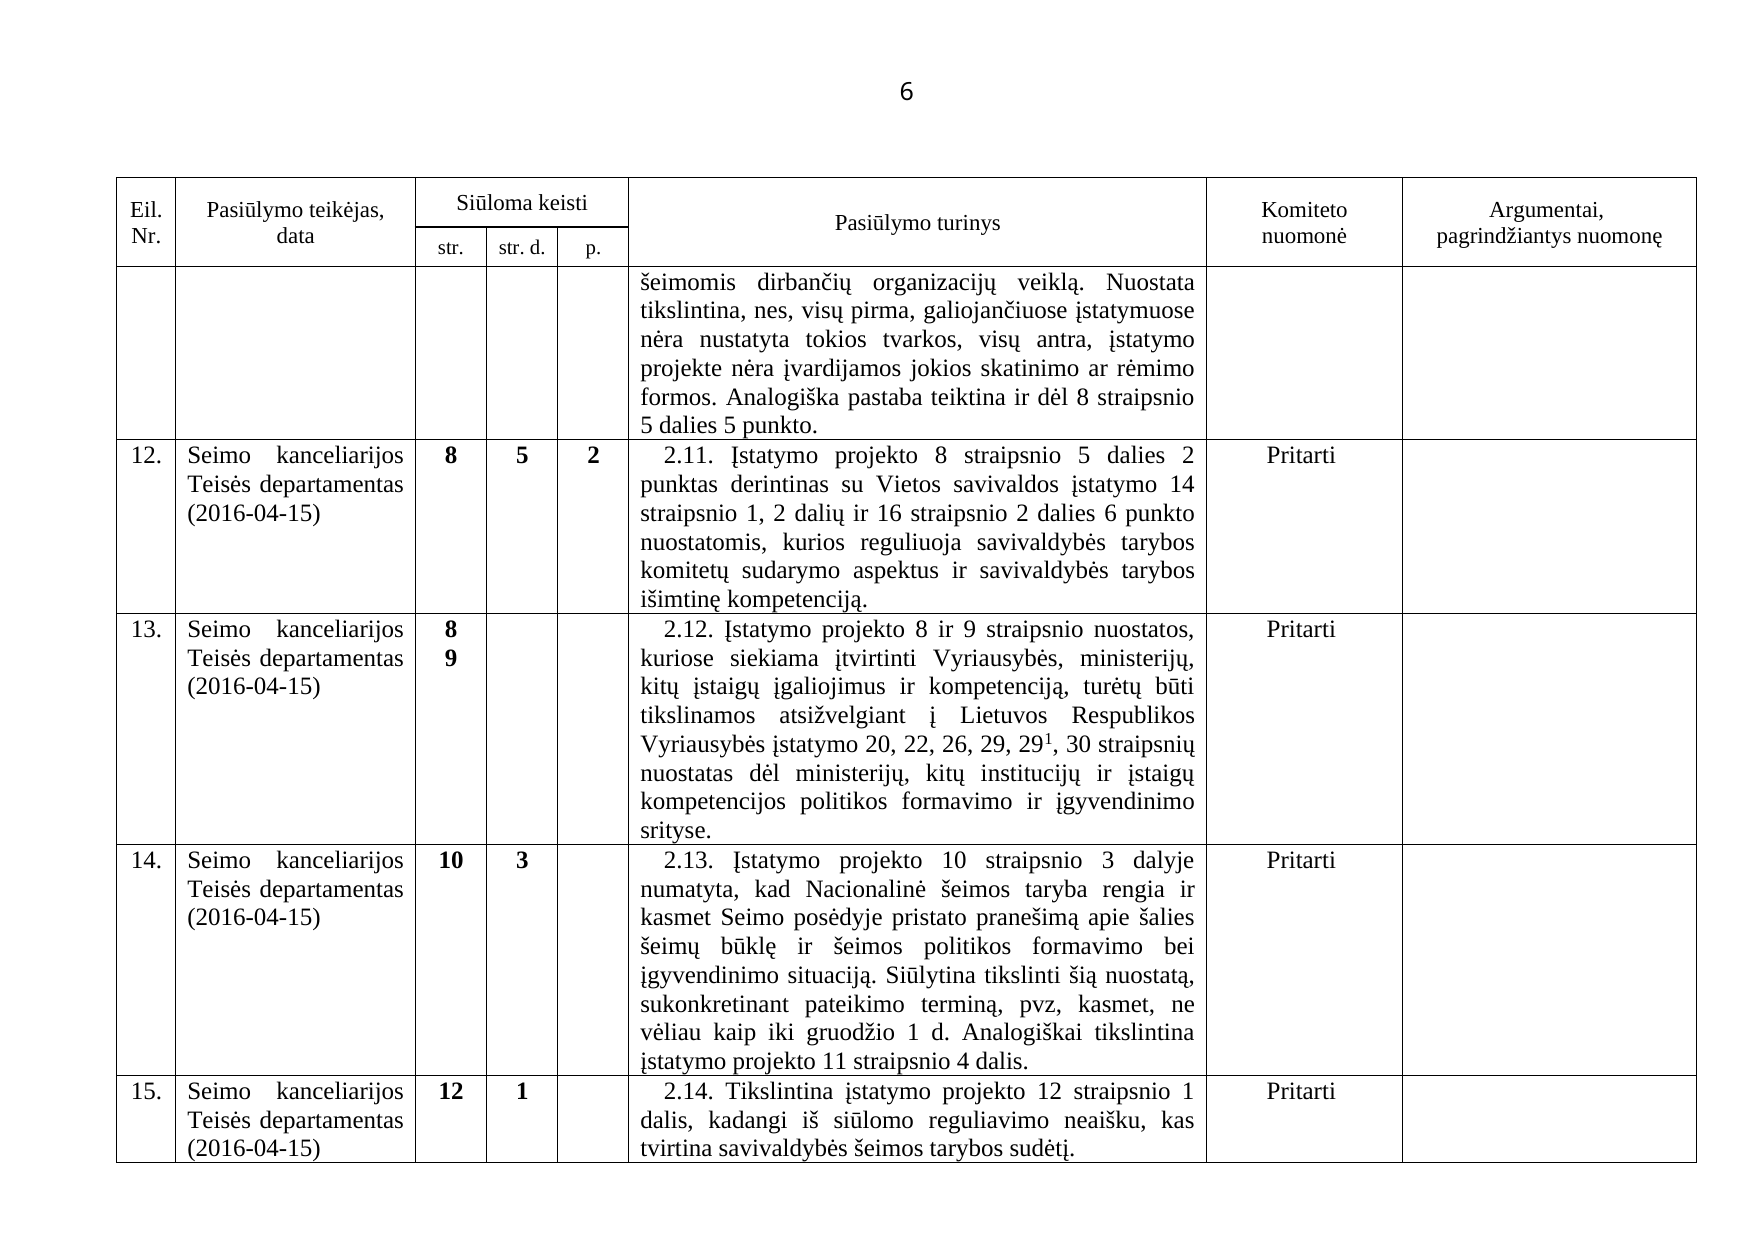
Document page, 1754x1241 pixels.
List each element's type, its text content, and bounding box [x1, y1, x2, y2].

table_cell 2.14. Tikslintina įstatymo projekto 12 straipsnio 1 dalis, kadangi iš siūlomo reguliavimo neaišku, kas tvirtina savivaldybės šeimos tarybos sudėtį. [629, 1076, 1206, 1162]
table_cell [176, 267, 415, 439]
table_cell [416, 267, 486, 439]
table_cell str. [416, 228, 486, 266]
table_cell [487, 614, 557, 844]
table_header Eil. Nr. [117, 178, 175, 266]
table_cell 3 [487, 845, 557, 1075]
table_header Pasiūlymo teikėjas, data [176, 178, 415, 266]
table_cell [117, 267, 175, 439]
table_cell [558, 845, 628, 1075]
table_cell [1403, 267, 1696, 439]
table_cell [1403, 1076, 1696, 1162]
table_cell [558, 614, 628, 844]
table_cell [487, 267, 557, 439]
table_cell 14. [117, 845, 175, 1075]
table_cell p. [558, 228, 628, 266]
table_cell 12 [416, 1076, 486, 1162]
table_cell [1207, 267, 1402, 439]
table_cell 8 9 [416, 614, 486, 844]
table_cell Seimo kanceliarijos Teisės departamentas (2016-04-15) [176, 614, 415, 844]
table_cell Pritarti [1207, 845, 1402, 1075]
table_cell [1403, 440, 1696, 613]
table_cell 13. [117, 614, 175, 844]
table_header Argumentai, pagrindžiantys nuomonę [1403, 178, 1696, 266]
table_cell Pritarti [1207, 614, 1402, 844]
table_header Komiteto nuomonė [1207, 178, 1402, 266]
table_cell [1403, 614, 1696, 844]
table_cell šeimomis dirbančių organizacijų veiklą. Nuostata tikslintina, nes, visų pirma, galiojančiuose įstatymuose nėra nustatyta tokios tvarkos, visų antra, įstatymo projekte nėra įvardijamos jokios skatinimo ar rėmimo formos. Analogiška pastaba teiktina ir dėl 8 straipsnio 5 dalies 5 punkto. [629, 267, 1206, 439]
table_cell 12. [117, 440, 175, 613]
table_cell 1 [487, 1076, 557, 1162]
table_cell 15. [117, 1076, 175, 1162]
table_cell Seimo kanceliarijos Teisės departamentas (2016-04-15) [176, 1076, 415, 1162]
table_cell str. d. [487, 228, 557, 266]
table_cell [1403, 845, 1696, 1075]
table_cell Pritarti [1207, 440, 1402, 613]
table_cell 2.11. Įstatymo projekto 8 straipsnio 5 dalies 2 punktas derintinas su Vietos savivaldos įstatymo 14 straipsnio 1, 2 dalių ir 16 straipsnio 2 dalies 6 punkto nuostatomis, kurios reguliuoja savivaldybės tarybos komitetų sudarymo aspektus ir savivaldybės tarybos išimtinę kompetenciją. [629, 440, 1206, 613]
table_cell 2.13. Įstatymo projekto 10 straipsnio 3 dalyje numatyta, kad Nacionalinė šeimos taryba rengia ir kasmet Seimo posėdyje pristato pranešimą apie šalies šeimų būklę ir šeimos politikos formavimo bei įgyvendinimo situaciją. Siūlytina tikslinti šią nuostatą, sukonkretinant pateikimo terminą, pvz, kasmet, ne vėliau kaip iki gruodžio 1 d. Analogiškai tikslintina įstatymo projekto 11 straipsnio 4 dalis. [629, 845, 1206, 1075]
table_cell Seimo kanceliarijos Teisės departamentas (2016-04-15) [176, 845, 415, 1075]
table_header Pasiūlymo turinys [629, 178, 1206, 266]
table_cell Pritarti [1207, 1076, 1402, 1162]
table_cell 2.12. Įstatymo projekto 8 ir 9 straipsnio nuostatos, kuriose siekiama įtvirtinti Vyriausybės, ministerijų, kitų įstaigų įgaliojimus ir kompetenciją, turėtų būti tikslinamos atsižvelgiant į Lietuvos Respublikos Vyriausybės įstatymo 20, 22, 26, 29, 291, 30 straipsnių nuostatas dėl ministerijų, kitų institucijų ir įstaigų kompetencijos politikos formavimo ir įgyvendinimo srityse. [629, 614, 1206, 844]
table_cell 10 [416, 845, 486, 1075]
table_cell 5 [487, 440, 557, 613]
table_cell [558, 1076, 628, 1162]
table_cell Seimo kanceliarijos Teisės departamentas (2016-04-15) [176, 440, 415, 613]
table_cell 8 [416, 440, 486, 613]
table_cell 2 [558, 440, 628, 613]
table_header Siūloma keisti [416, 178, 628, 226]
table_cell [558, 267, 628, 439]
